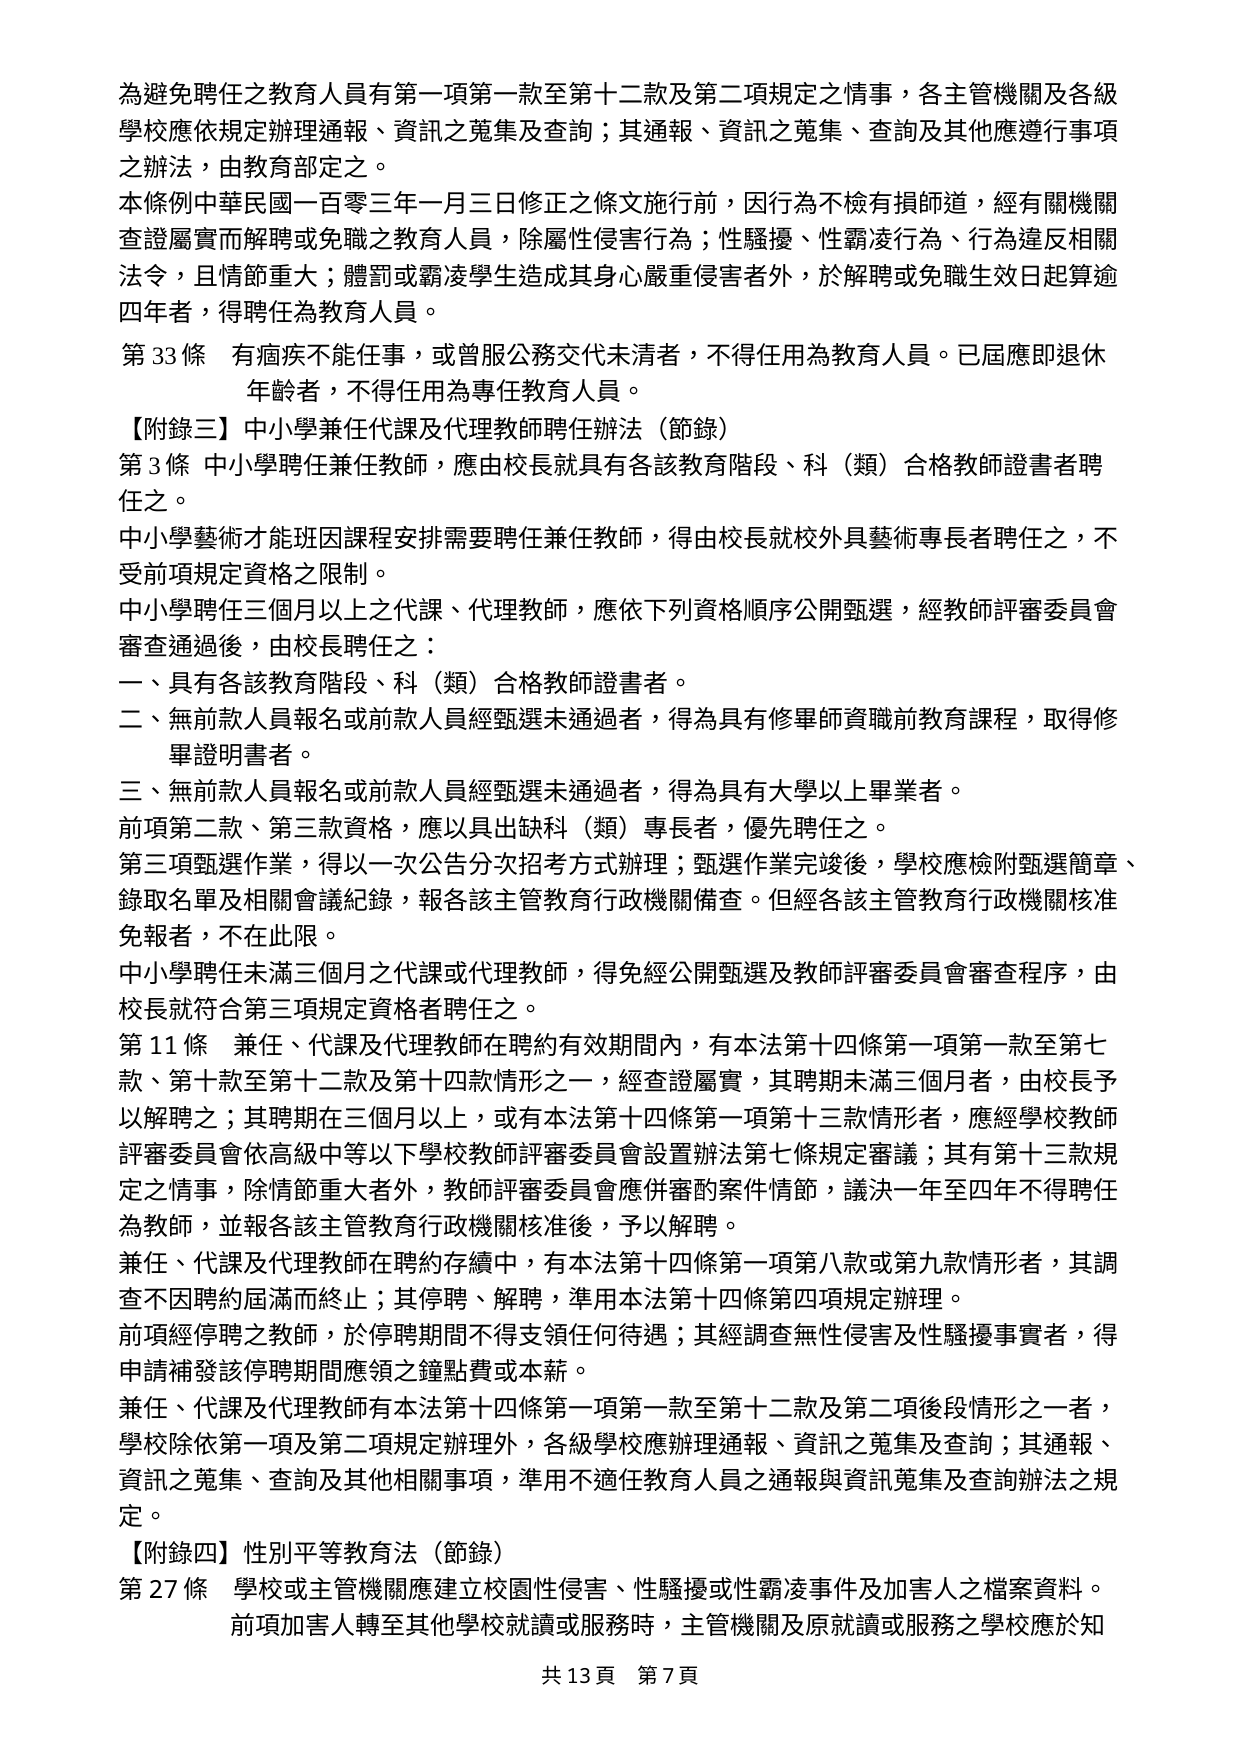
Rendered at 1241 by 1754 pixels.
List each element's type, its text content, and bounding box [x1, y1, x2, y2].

text 中小學聘任未滿三個月之代課或代理教師，得免經公開甄選及教師評審委員會審查程序，由校長就符合第三項規定資格者聘任之。 [118, 953, 1122, 1026]
text 第三項甄選作業，得以一次公告分次招考方式辦理；甄選作業完竣後，學校應檢附甄選簡章、錄取名單及相關會議紀錄，報各該主管教育行政機關備查。但經各該主管教育行政機關核准免報者，不在此限。 [118, 844, 1122, 953]
text 一、具有各該教育階段、科（類）合格教師證書者。 [118, 663, 1122, 699]
text 中小學藝術才能班因課程安排需要聘任兼任教師，得由校長就校外具藝術專長者聘任之，不受前項規定資格之限制。 [118, 518, 1122, 591]
text 本條例中華民國一百零三年一月三日修正之條文施行前，因行為不檢有損師道，經有關機關查證屬實而解聘或免職之教育人員，除屬性侵害行為；性騷擾、性霸凌行為、行為違反相關法令，且情節重大；體罰或霸凌學生造成其身心嚴重侵害者外，於解聘或免職生效日起算逾四年者，得聘任為教育人員。 [118, 184, 1122, 329]
text 【附錄三】中小學兼任代課及代理教師聘任辦法（節錄） [118, 408, 1122, 446]
text 為避免聘任之教育人員有第一項第一款至第十二款及第二項規定之情事，各主管機關及各級學校應依規定辦理通報、資訊之蒐集及查詢；其通報、資訊之蒐集、查詢及其他應遵行事項之辦法，由教育部定之。 [118, 75, 1122, 184]
text 第3條 中小學聘任兼任教師，應由校長就具有各該教育階段、科（類）合格教師證書者聘任之。 [118, 446, 1122, 518]
text 前項經停聘之教師，於停聘期間不得支領任何待遇；其經調查無性侵害及性騷擾事實者，得申請補發該停聘期間應領之鐘點費或本薪。 [118, 1316, 1122, 1388]
text 第33條 有痼疾不能任事，或曾服公務交代未清者，不得任用為教育人員。已屆應即退休年齡者，不得任用為專任教育人員。 [122, 336, 1122, 408]
text 二、無前款人員報名或前款人員經甄選未通過者，得為具有修畢師資職前教育課程，取得修畢證明書者。 [118, 699, 1122, 772]
text 前項加害人轉至其他學校就讀或服務時，主管機關及原就讀或服務之學校應於知 [231, 1606, 1122, 1642]
text 第11條 兼任、代課及代理教師在聘約有效期間內，有本法第十四條第一項第一款至第七款、第十款至第十二款及第十四款情形之一，經查證屬實，其聘期未滿三個月者，由校長予以解聘之；其聘期在三個月以上，或有本法第十四條第一項第十三款情形者，應經學校教師評審委員會依高級中等以下學校教師評審委員會設置辦法第七條規定審議；其有第十三款規定之情事，除情節重大者外，教師評審委員會應併審酌案件情節，議決一年至四年不得聘任為教師，並報各該主管教育行政機關核准後，予以解聘。 [118, 1026, 1122, 1243]
text 三、無前款人員報名或前款人員經甄選未通過者，得為具有大學以上畢業者。 [118, 772, 1122, 808]
text 中小學聘任三個月以上之代課、代理教師，應依下列資格順序公開甄選，經教師評審委員會審查通過後，由校長聘任之： [118, 591, 1122, 663]
text 兼任、代課及代理教師在聘約存續中，有本法第十四條第一項第八款或第九款情形者，其調查不因聘約屆滿而終止；其停聘、解聘，準用本法第十四條第四項規定辦理。 [118, 1243, 1122, 1316]
text 兼任、代課及代理教師有本法第十四條第一項第一款至第十二款及第二項後段情形之一者，學校除依第一項及第二項規定辦理外，各級學校應辦理通報、資訊之蒐集及查詢；其通報、資訊之蒐集、查詢及其他相關事項，準用不適任教育人員之通報與資訊蒐集及查詢辦法之規定。 [118, 1388, 1122, 1533]
text 前項第二款、第三款資格，應以具出缺科（類）專長者，優先聘任之。 [118, 808, 1122, 844]
text 第27條 學校或主管機關應建立校園性侵害、性騷擾或性霸凌事件及加害人之檔案資料。 [118, 1569, 1122, 1606]
text 【附錄四】性別平等教育法（節錄） [118, 1533, 1122, 1569]
